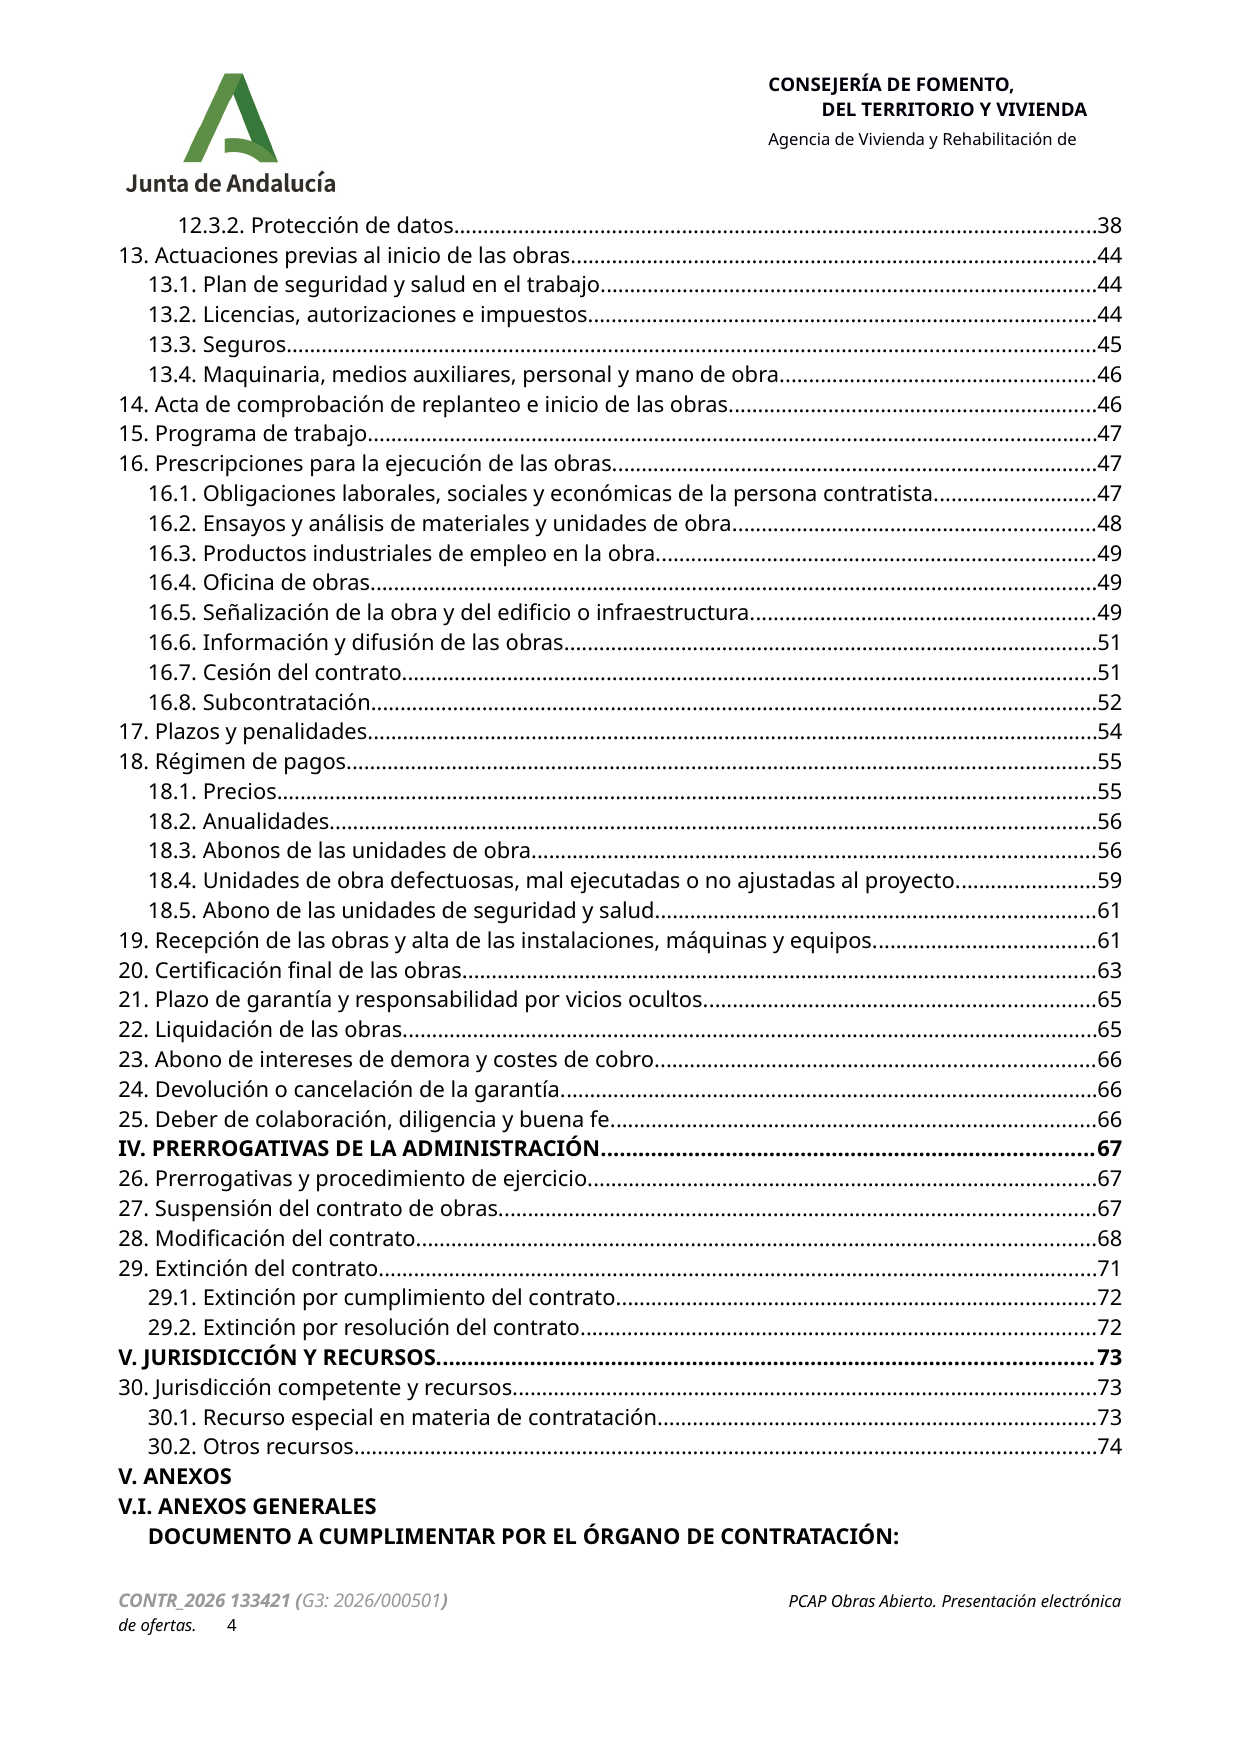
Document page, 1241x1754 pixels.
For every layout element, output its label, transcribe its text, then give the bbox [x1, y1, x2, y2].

text 24. Devolución o cancelación de la garantía. 66 [118, 1074, 1122, 1103]
text 16.7. Cesión del contrato. 51 [148, 657, 1122, 686]
text 13.1. Plan de seguridad y salud en el trabajo. 44 [148, 269, 1122, 299]
text V. JURISDICCIÓN Y RECURSOS. 73 [118, 1342, 1122, 1372]
text 16.6. Información y difusión de las obras. 51 [148, 627, 1122, 657]
text 23. Abono de intereses de demora y costes de cobro. 66 [118, 1044, 1122, 1074]
text 20. Certificación final de las obras. 63 [118, 954, 1122, 984]
text 16.1. Obligaciones laborales, sociales y económicas de la persona contratista. 47 [148, 478, 1122, 508]
text 16.5. Señalización de la obra y del edificio o infraestructura. 49 [148, 597, 1122, 627]
text 25. Deber de colaboración, diligencia y buena fe. 66 [118, 1103, 1122, 1133]
text 17. Plazos y penalidades. 54 [118, 716, 1122, 746]
text 18. Régimen de pagos. 55 [118, 746, 1122, 776]
text 29.1. Extinción por cumplimiento del contrato. 72 [148, 1282, 1122, 1312]
text 12.3.2. Protección de datos 38 [177, 210, 1122, 239]
text 13. Actuaciones previas al inicio de las obras. 44 [118, 239, 1122, 269]
text 16.8. Subcontratación. 52 [148, 686, 1122, 716]
text IV. PRERROGATIVAS DE LA ADMINISTRACIÓN. 67 [118, 1133, 1122, 1163]
text 30. Jurisdicción competente y recursos. 73 [118, 1372, 1122, 1401]
text 13.2. Licencias, autorizaciones e impuestos. 44 [148, 299, 1122, 329]
text 18.5. Abono de las unidades de seguridad y salud. 61 [148, 895, 1122, 925]
text 30.2. Otros recursos. 74 [148, 1431, 1122, 1461]
text 16. Prescripciones para la ejecución de las obras. 47 [118, 448, 1122, 478]
text 21. Plazo de garantía y responsabilidad por vicios ocultos. 65 [118, 984, 1122, 1014]
text 27. Suspensión del contrato de obras. 67 [118, 1193, 1122, 1223]
text 26. Prerrogativas y procedimiento de ejercicio. 67 [118, 1163, 1122, 1193]
text 16.2. Ensayos y análisis de materiales y unidades de obra. 48 [148, 508, 1122, 537]
text 19. Recepción de las obras y alta de las instalaciones, máquinas y equipos. 61 [118, 925, 1122, 954]
text 18.2. Anualidades. 56 [148, 806, 1122, 835]
text 16.4. Oficina de obras. 49 [148, 567, 1122, 597]
text 18.3. Abonos de las unidades de obra. 56 [148, 835, 1122, 865]
text 13.4. Maquinaria, medios auxiliares, personal y mano de obra. 46 [148, 359, 1122, 388]
text 16.3. Productos industriales de empleo en la obra. 49 [148, 537, 1122, 567]
text 18.1. Precios. 55 [148, 776, 1122, 806]
picture [106, 57, 355, 208]
text 18.4. Unidades de obra defectuosas, mal ejecutadas o no ajustadas al proyecto. 59 [148, 865, 1122, 895]
text 13.3. Seguros. 45 [148, 329, 1122, 359]
text 29. Extinción del contrato. 71 [118, 1252, 1122, 1282]
text 30.1. Recurso especial en materia de contratación. 73 [148, 1401, 1122, 1431]
text 29.2. Extinción por resolución del contrato. 72 [148, 1312, 1122, 1342]
text 28. Modificación del contrato. 68 [118, 1223, 1122, 1252]
text V.I. ANEXOS GENERALES [118, 1491, 1122, 1521]
text 15. Programa de trabajo. 47 [118, 418, 1122, 448]
text 14. Acta de comprobación de replanteo e inicio de las obras. 46 [118, 388, 1122, 418]
text 22. Liquidación de las obras. 65 [118, 1014, 1122, 1044]
text V. ANEXOS [118, 1461, 1122, 1491]
text DOCUMENTO A CUMPLIMENTAR POR EL ÓRGANO DE CONTRATACIÓN: [148, 1521, 1122, 1550]
